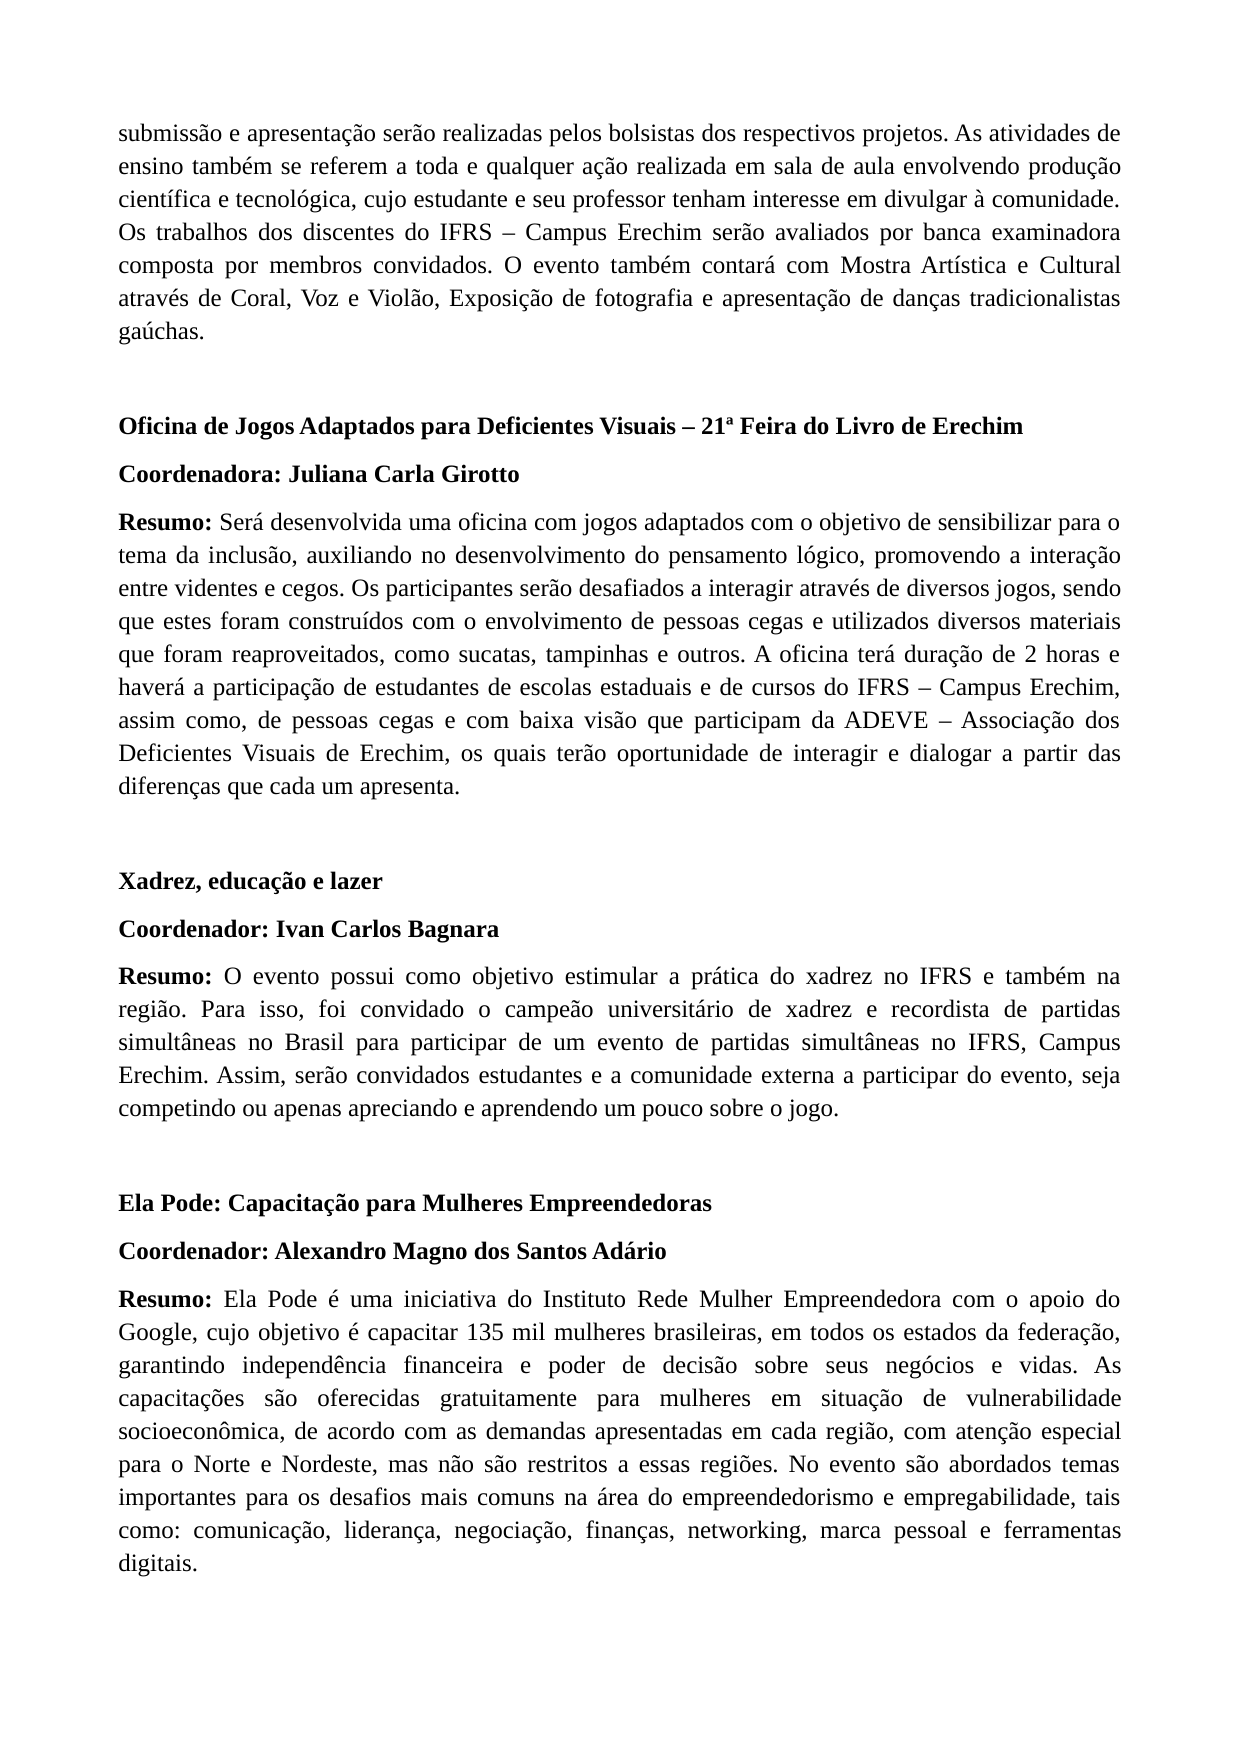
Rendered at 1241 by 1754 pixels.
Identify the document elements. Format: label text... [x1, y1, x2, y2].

text Resumo: O evento possui como objetivo estimular a prática do xadrez no IFRS e também na região. Para isso, foi convidado o campeão universitário de xadrez e recordista de partidas simultâneas no Brasil para participar de um evento de partidas simultâneas no IFRS, Campus Erechim. Assim, serão convidados estudantes e a comunidade externa a participar do evento, seja competindo ou apenas apreciando e aprendendo um pouco sobre o jogo. [118, 961, 1122, 1122]
text Ela Pode: Capacitação para Mulheres Empreendedoras [118, 1188, 1122, 1217]
text Resumo: Será desenvolvida uma oficina com jogos adaptados com o objetivo de sensibilizar para o tema da inclusão, auxiliando no desenvolvimento do pensamento lógico, promovendo a interação entre videntes e cegos. Os participantes serão desafiados a interagir através de diversos jogos, sendo que estes foram construídos com o envolvimento de pessoas cegas e utilizados diversos materiais que foram reaproveitados, como sucatas, tampinhas e outros. A oficina terá duração de 2 horas e haverá a participação de estudantes de escolas estaduais e de cursos do IFRS – Campus Erechim, assim como, de pessoas cegas e com baixa visão que participam da ADEVE – Associação dos Deficientes Visuais de Erechim, os quais terão oportunidade de interagir e dialogar a partir das diferenças que cada um apresenta. [118, 507, 1122, 799]
text Coordenador: Ivan Carlos Bagnara [118, 914, 1122, 942]
text Oficina de Jogos Adaptados para Deficientes Visuais – 21ª Feira do Livro de Erechim [118, 411, 1122, 440]
text Resumo: Ela Pode é uma iniciativa do Instituto Rede Mulher Empreendedora com o apoio do Google, cujo objetivo é capacitar 135 mil mulheres brasileiras, em todos os estados da federação, garantindo independência financeira e poder de decisão sobre seus negócios e vidas. As capacitações são oferecidas gratuitamente para mulheres em situação de vulnerabilidade socioeconômica, de acordo com as demandas apresentadas em cada região, com atenção especial para o Norte e Nordeste, mas não são restritos a essas regiões. No evento são abordados temas importantes para os desafios mais comuns na área do empreendedorismo e empregabilidade, tais como: comunicação, liderança, negociação, finanças, networking, marca pessoal e ferramentas digitais. [118, 1284, 1122, 1577]
text Coordenador: Alexandro Magno dos Santos Adário [118, 1236, 1122, 1265]
text submissão e apresentação serão realizadas pelos bolsistas dos respectivos projetos. As atividades de ensino também se referem a toda e qualquer ação realizada em sala de aula envolvendo produção científica e tecnológica, cujo estudante e seu professor tenham interesse em divulgar à comunidade. Os trabalhos dos discentes do IFRS – Campus Erechim serão avaliados por banca examinadora composta por membros convidados. O evento também contará com Mostra Artística e Cultural através de Coral, Voz e Violão, Exposição de fotografia e apresentação de danças tradicionalistas gaúchas. [118, 118, 1122, 345]
text Xadrez, educação e lazer [118, 866, 1122, 895]
text Coordenadora: Juliana Carla Girotto [118, 459, 1122, 488]
